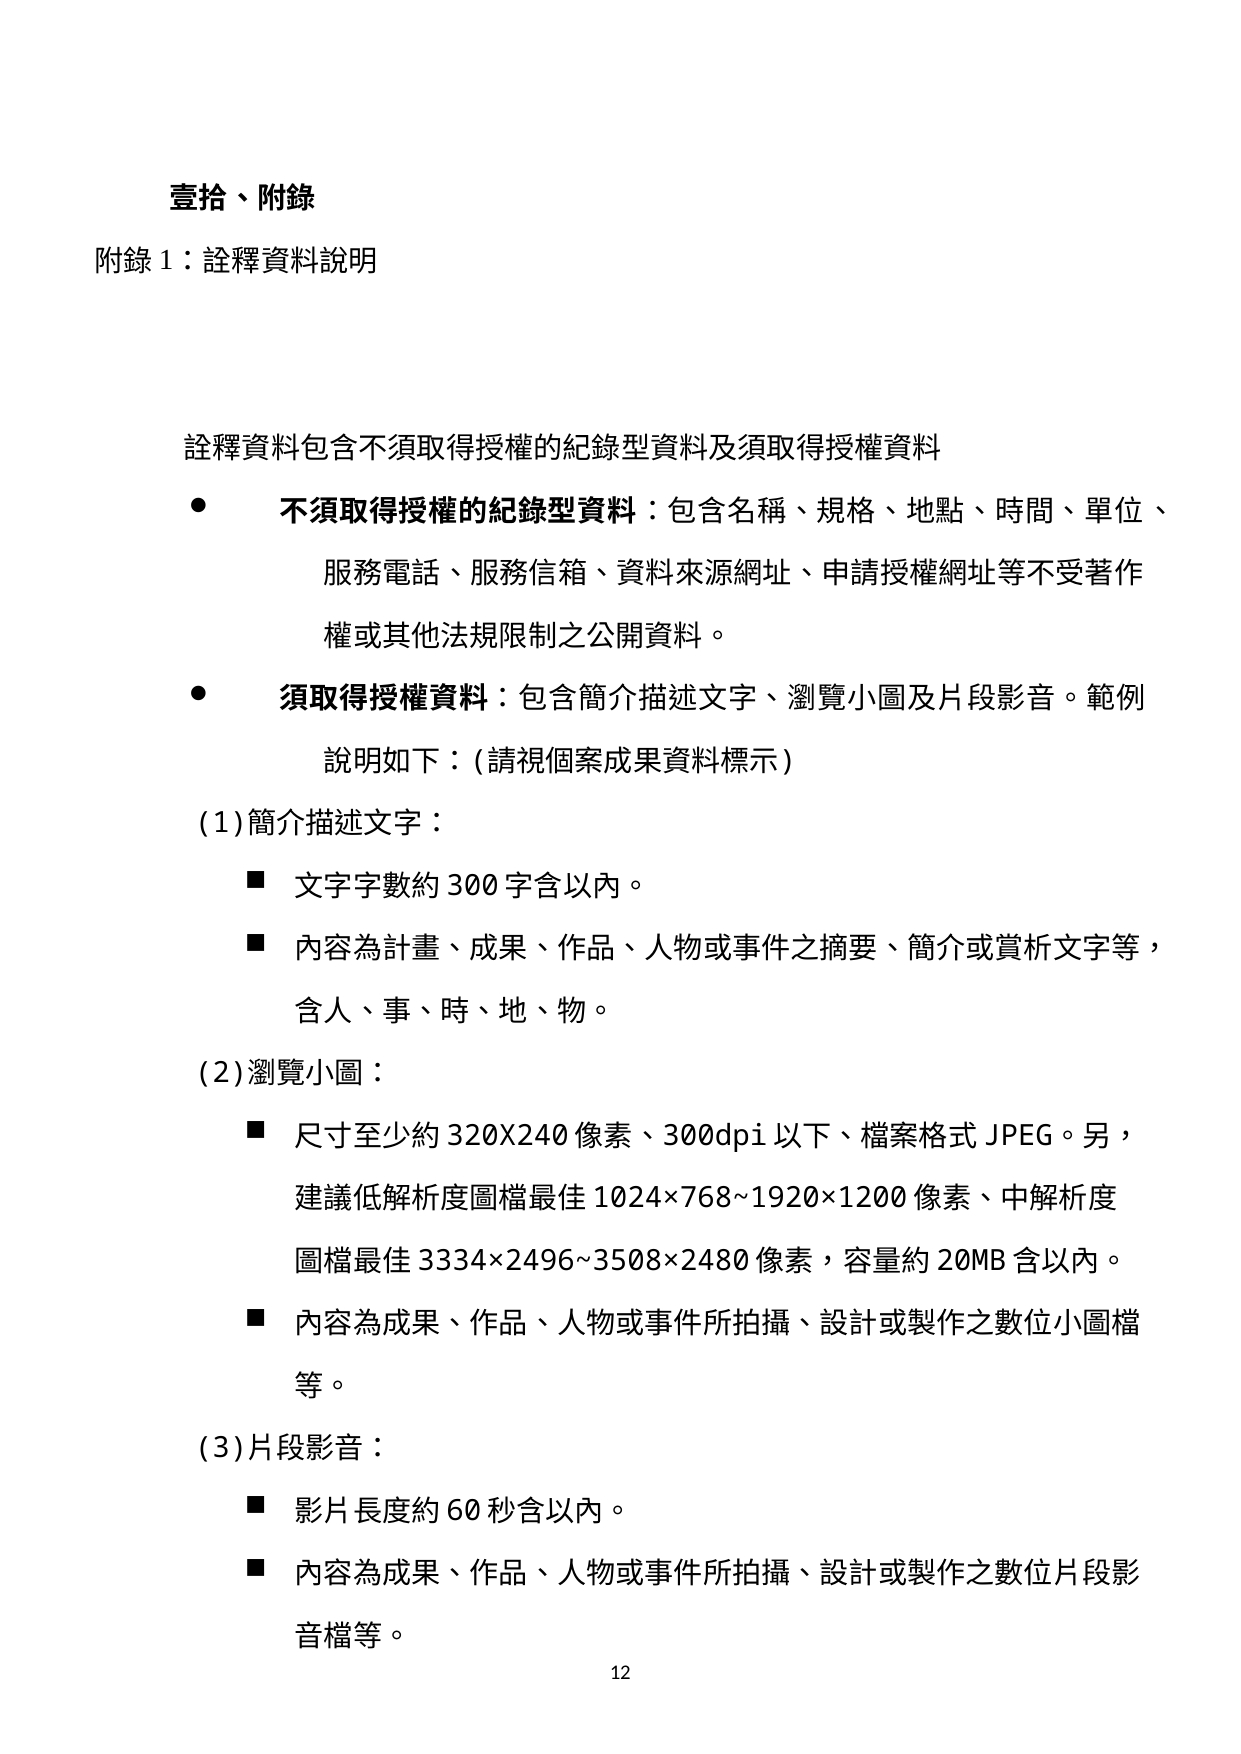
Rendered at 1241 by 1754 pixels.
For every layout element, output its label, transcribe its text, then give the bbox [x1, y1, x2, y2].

list 影片長度約60秒含以內。 [244, 1467, 1146, 1529]
list 簡介描述文字： [194, 779, 1146, 842]
list 不須取得授權的紀錄型資料：包含名稱、規格、地點、時間、單位、服務電話、服務信箱、資料來源網址、申請授權網址等不受著作權或其他法規限制之公開資料。 [189, 467, 1146, 654]
list 尺寸至少約320X240像素、300dpi以下、檔案格式JPEG。另，建議低解析度圖檔最佳1024×768~1920×1200像素、中解析度圖檔最佳3334×2496~3508×2480像素，容量約20MB含以內。 [244, 1092, 1146, 1279]
list 片段影音： [194, 1404, 1146, 1467]
list 內容為成果、作品、人物或事件所拍攝、設計或製作之數位片段影音檔等。 [244, 1529, 1146, 1654]
list 瀏覽小圖： [194, 1029, 1146, 1092]
list 附錄 [169, 154, 1146, 217]
list 內容為計畫、成果、作品、人物或事件之摘要、簡介或賞析文字等，含人、事、時、地、物。 [244, 904, 1146, 1029]
list 須取得授權資料：包含簡介描述文字、瀏覽小圖及片段影音。範例說明如下：(請視個案成果資料標示) [189, 654, 1146, 779]
list 內容為成果、作品、人物或事件所拍攝、設計或製作之數位小圖檔等。 [244, 1279, 1146, 1404]
text 詮釋資料包含不須取得授權的紀錄型資料及須取得授權資料 [183, 404, 1146, 467]
subtitle 附錄1：詮釋資料說明 [94, 217, 1146, 279]
list 文字字數約300字含以內。 [244, 842, 1146, 904]
